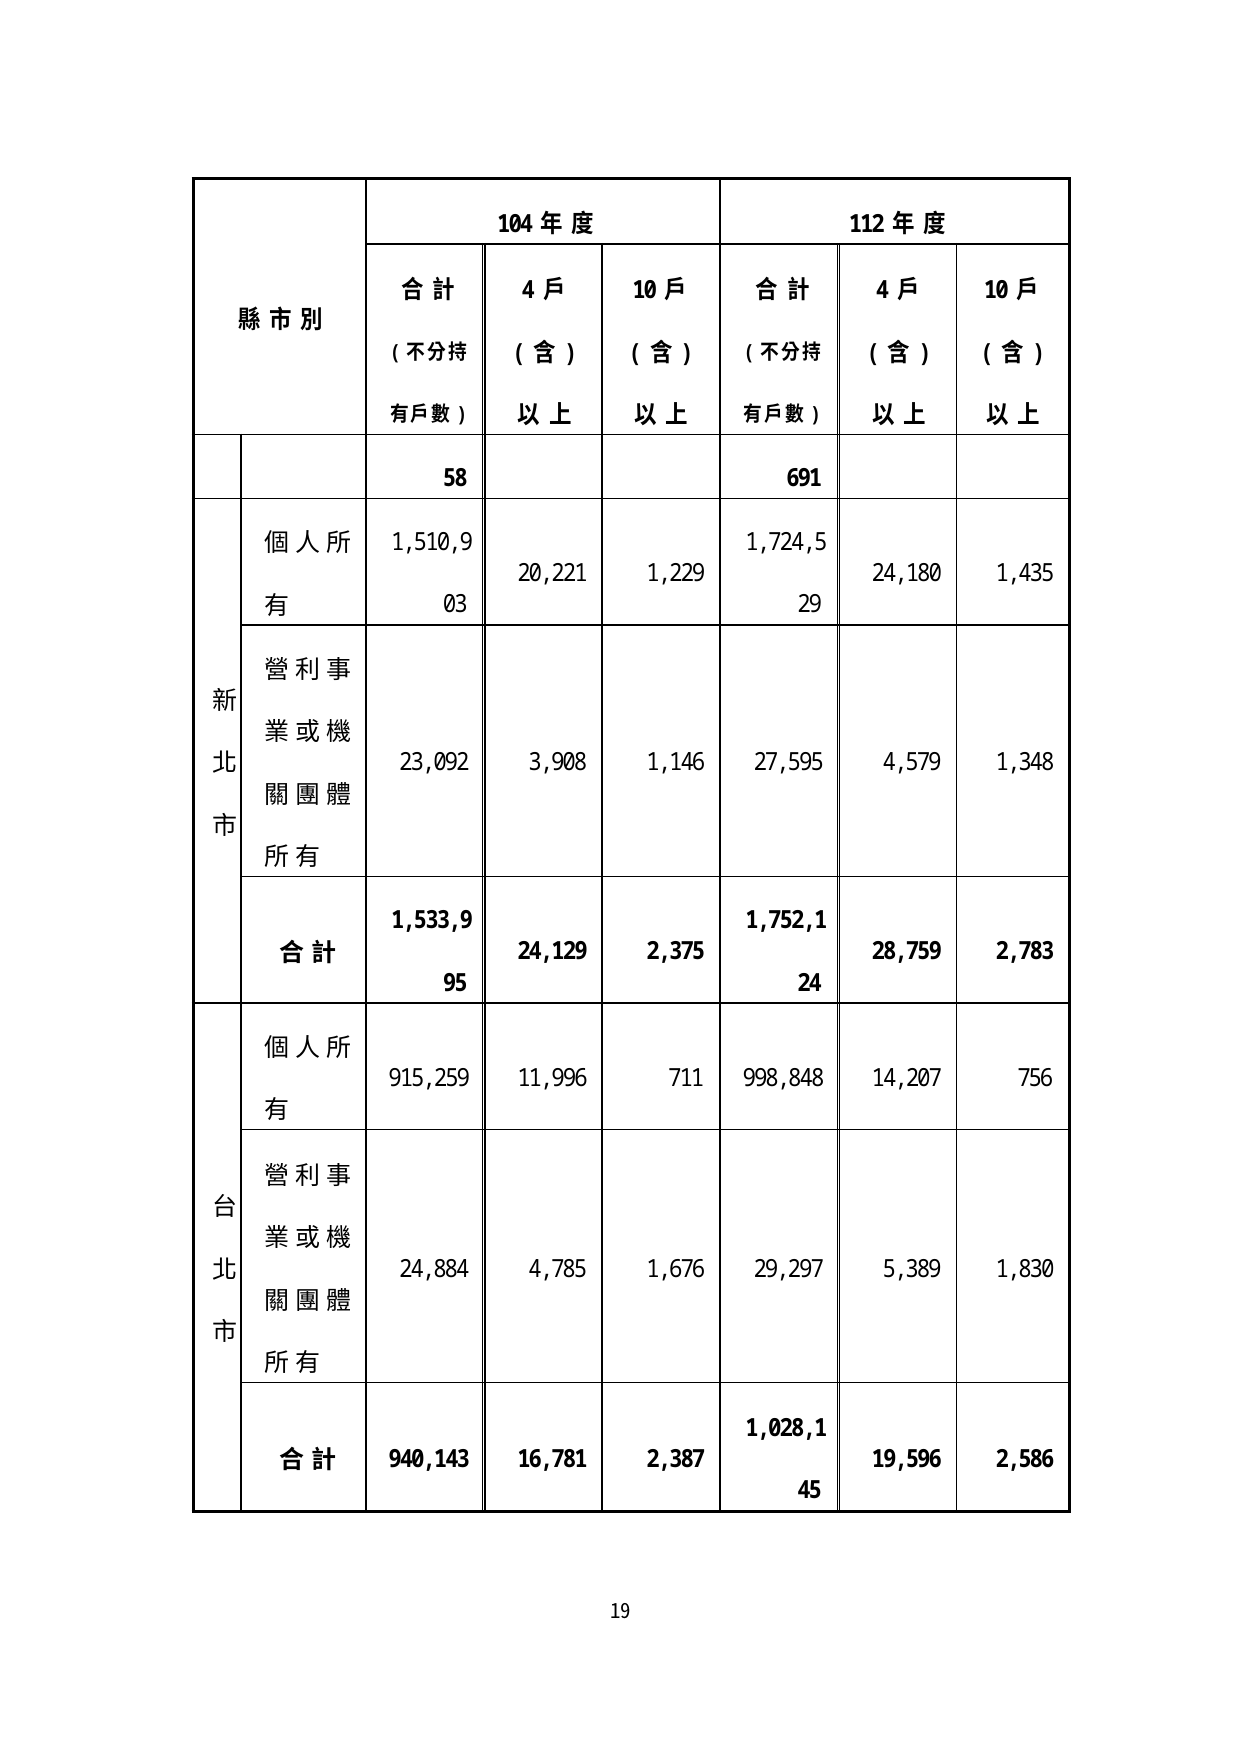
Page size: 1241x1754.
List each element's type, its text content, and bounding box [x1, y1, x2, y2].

table_cell 20,221 [486, 499, 601, 624]
table_cell 1,533,995 [367, 877, 482, 1002]
table_cell 10戶(含) 以上 [603, 245, 719, 433]
table_cell 1,348 [957, 626, 1068, 876]
table_cell [486, 435, 601, 497]
table_cell 1,028,145 [721, 1383, 837, 1510]
table_cell 4戶(含) 以上 [486, 245, 601, 433]
table_cell 4戶(含) 以上 [840, 245, 956, 433]
table_cell 4,579 [840, 626, 956, 876]
table_cell 1,510,903 [367, 499, 482, 624]
table_cell 24,884 [367, 1130, 482, 1382]
table_cell 16,781 [486, 1383, 601, 1510]
table_cell 合計 [242, 1383, 365, 1510]
table_cell 24,180 [840, 499, 956, 624]
table_cell 756 [957, 1004, 1068, 1129]
table_cell 14,207 [840, 1004, 956, 1129]
table_cell 合計 [242, 877, 365, 1002]
table_cell 台北市 [195, 1004, 240, 1510]
table_cell 5,389 [840, 1130, 956, 1382]
table_header 112年度 [721, 180, 1068, 243]
table_cell 個人所有 [242, 1004, 365, 1129]
table_cell 28,759 [840, 877, 956, 1002]
table_cell 4,785 [486, 1130, 601, 1382]
table_cell 940,143 [367, 1383, 482, 1510]
table_cell 58 [367, 435, 482, 497]
table_header 縣市別 [195, 180, 365, 433]
table_cell 合計 (不分持有戶數) [367, 245, 482, 433]
table_cell 19,596 [840, 1383, 956, 1510]
table_cell 691 [721, 435, 837, 497]
table_cell 23,092 [367, 626, 482, 876]
table_cell 915,259 [367, 1004, 482, 1129]
table_cell 營利事業或機關團體所有 [242, 1130, 365, 1382]
table_cell 3,908 [486, 626, 601, 876]
table_cell 1,830 [957, 1130, 1068, 1382]
table_cell 合計 (不分持有戶數) [721, 245, 837, 433]
table_cell 個人所有 [242, 499, 365, 624]
table_cell 27,595 [721, 626, 837, 876]
table_cell 1,676 [603, 1130, 719, 1382]
table_cell [957, 435, 1068, 497]
table_cell 營利事業或機關團體所有 [242, 626, 365, 876]
table_cell 10戶(含) 以上 [957, 245, 1068, 433]
table_cell 24,129 [486, 877, 601, 1002]
table_cell 2,375 [603, 877, 719, 1002]
table_cell 998,848 [721, 1004, 837, 1129]
table_cell 新北市 [195, 499, 240, 1002]
table_cell 711 [603, 1004, 719, 1129]
table_cell 11,996 [486, 1004, 601, 1129]
table_cell [242, 435, 365, 497]
table_cell 2,387 [603, 1383, 719, 1510]
table_cell 1,435 [957, 499, 1068, 624]
table_cell 1,146 [603, 626, 719, 876]
table_cell 2,586 [957, 1383, 1068, 1510]
table_cell [840, 435, 956, 497]
table_cell 29,297 [721, 1130, 837, 1382]
table_cell 2,783 [957, 877, 1068, 1002]
table_header 104年度 [367, 180, 719, 243]
table_cell [603, 435, 719, 497]
table_cell 1,724,529 [721, 499, 837, 624]
table_cell 1,229 [603, 499, 719, 624]
table_cell [195, 435, 240, 497]
table_cell 1,752,124 [721, 877, 837, 1002]
